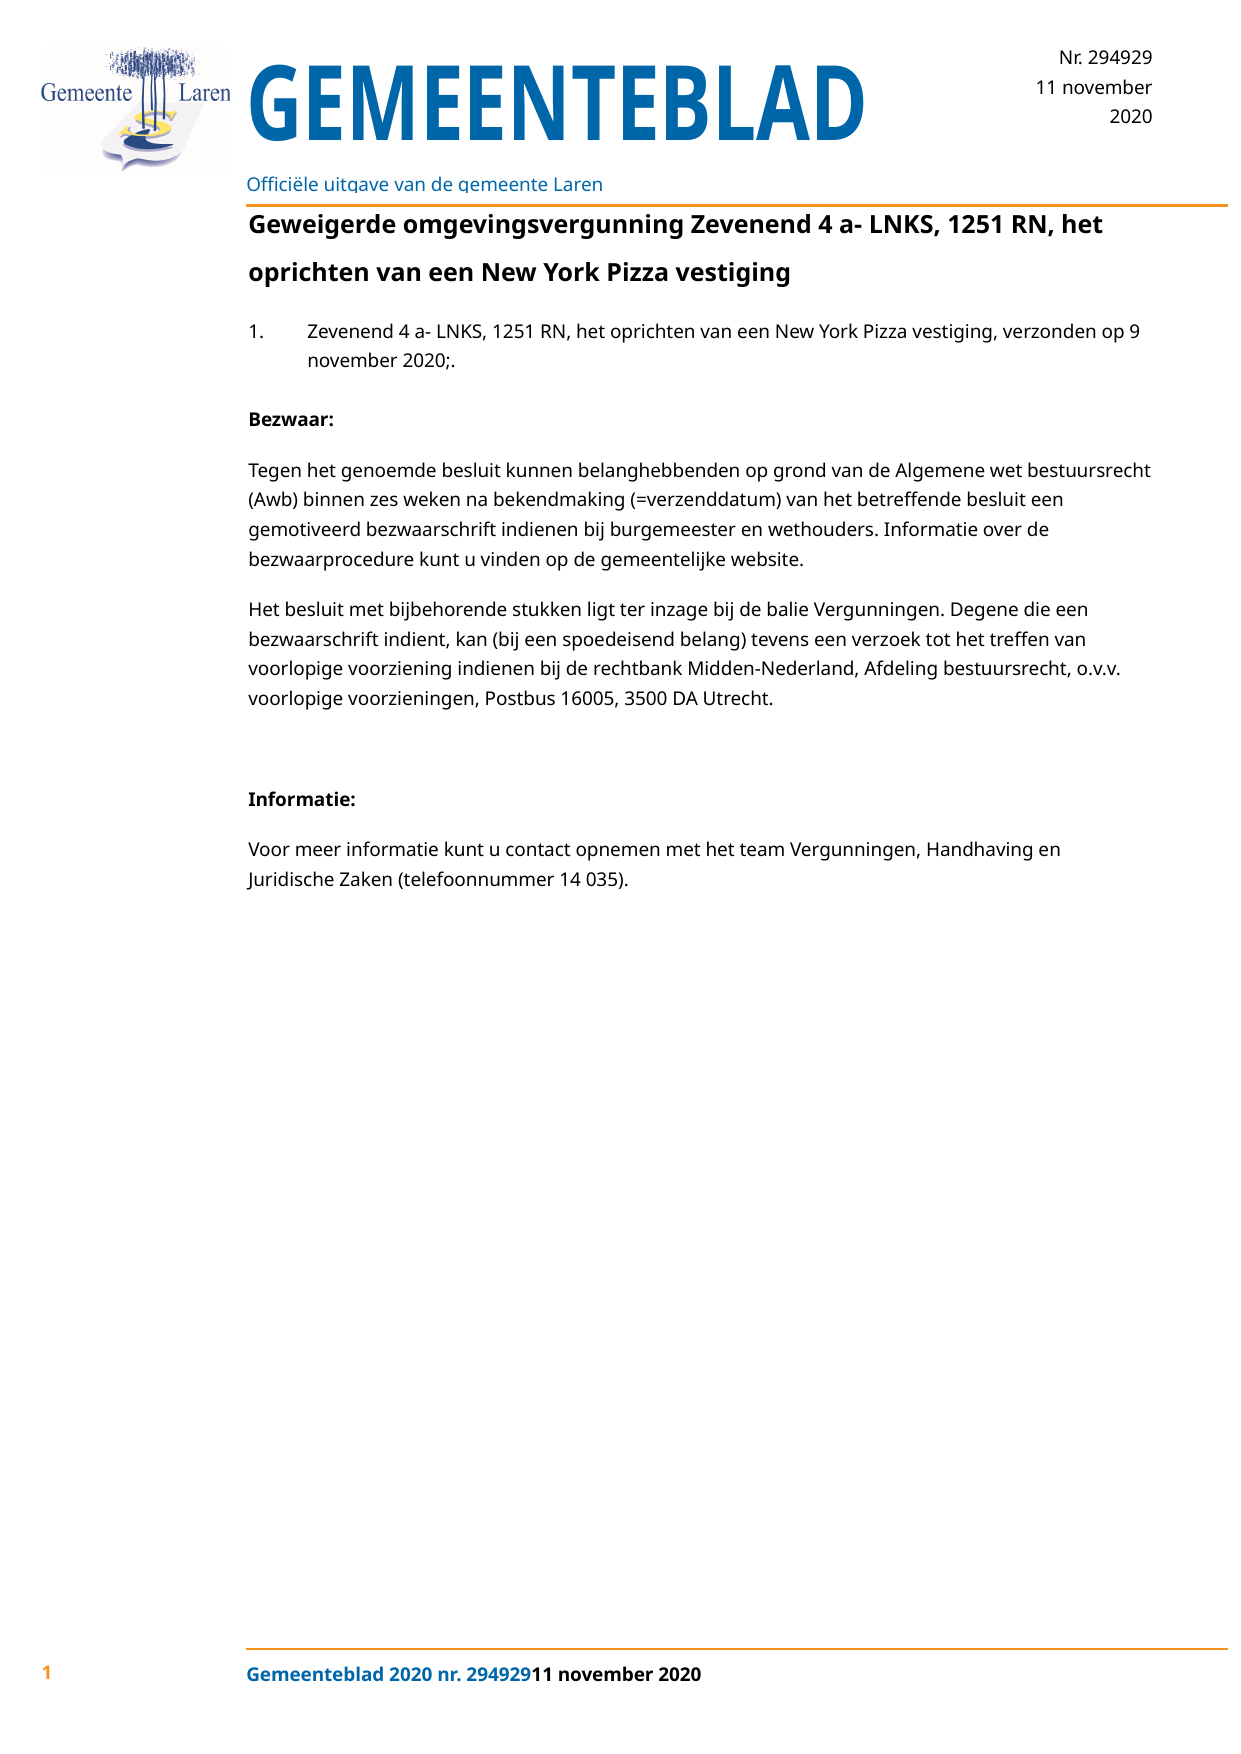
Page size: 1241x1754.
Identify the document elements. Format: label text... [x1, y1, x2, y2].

text Tegen het genoemde besluit kunnen belanghebbenden op grond van de Algemene wet bestuursrecht (Awb) binnen zes weken na bekendmaking (=verzenddatum) van het betreffende besluit een gemotiveerd bezwaarschrift indienen bij burgemeester en wethouders. Informatie over de bezwaarprocedure kunt u vinden op de gemeentelijke website. [248, 457, 1152, 572]
text Het besluit met bijbehorende stukken ligt ter inzage bij de balie Vergunningen. Degene die een bezwaarschrift indient, kan (bij een spoedeisend belang) tevens een verzoek tot het treffen van voorlopige voorziening indienen bij de rechtbank Midden-Nederland, Afdeling bestuursrecht, o.v.v. voorlopige voorzieningen, Postbus 16005, 3500 DA Utrecht. [248, 596, 1152, 711]
list Zevenend 4 a- LNKS, 1251 RN, het oprichten van een New York Pizza vestiging, verzonden op 9 november 2020;. [248, 318, 1152, 373]
text Geweigerde omgevingsvergunning Zevenend 4 a- LNKS, 1251 RN, het oprichten van een New York Pizza vestiging [248, 207, 1152, 288]
text Voor meer informatie kunt u contact opnemen met het team Vergunningen, Handhaving en Juridische Zaken (telefoonnummer 14 035). [248, 836, 1152, 892]
text Informatie: [248, 786, 1152, 812]
picture [41, 47, 231, 172]
text Bezwaar: [248, 407, 1152, 432]
